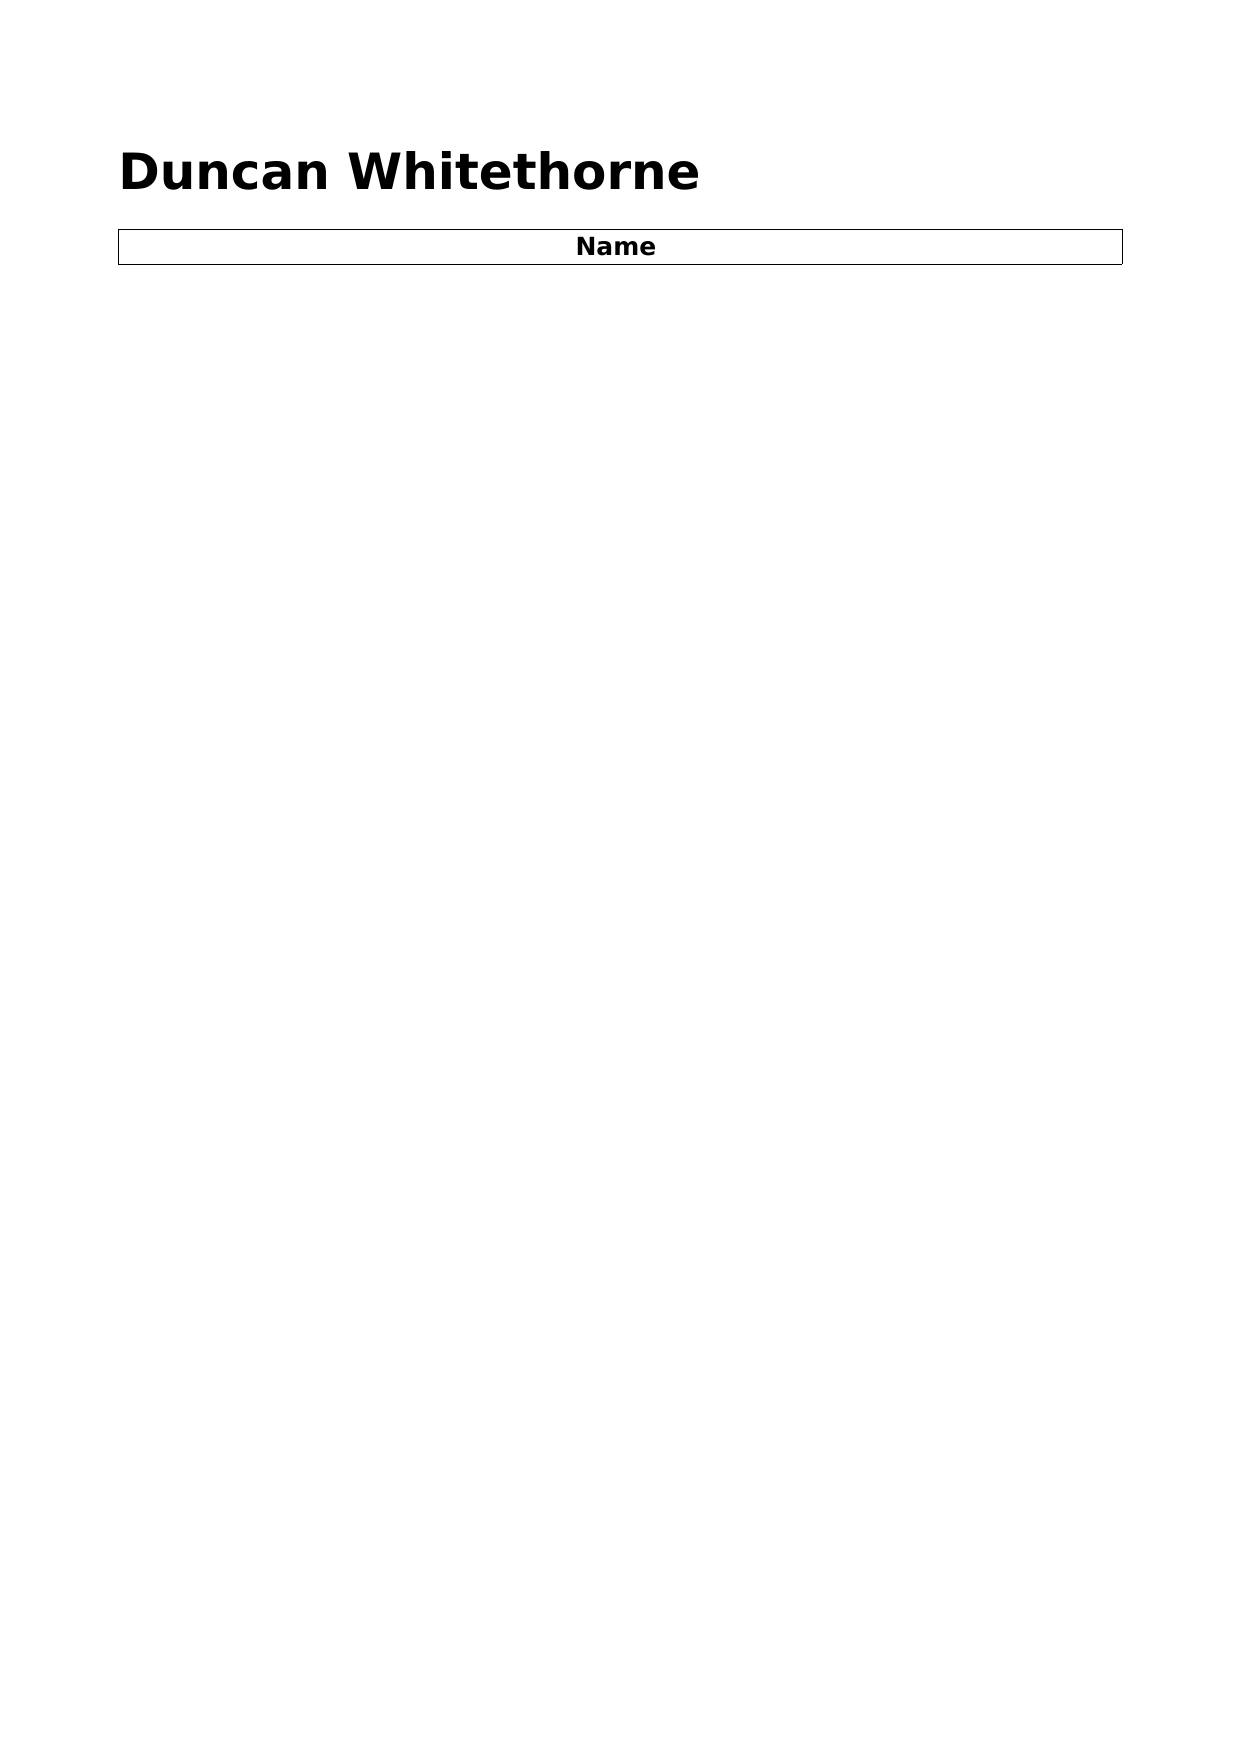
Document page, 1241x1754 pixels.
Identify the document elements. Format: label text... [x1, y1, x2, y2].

subtitle Duncan Whitethorne [118, 143, 1122, 201]
table_header Name [119, 230, 1122, 264]
